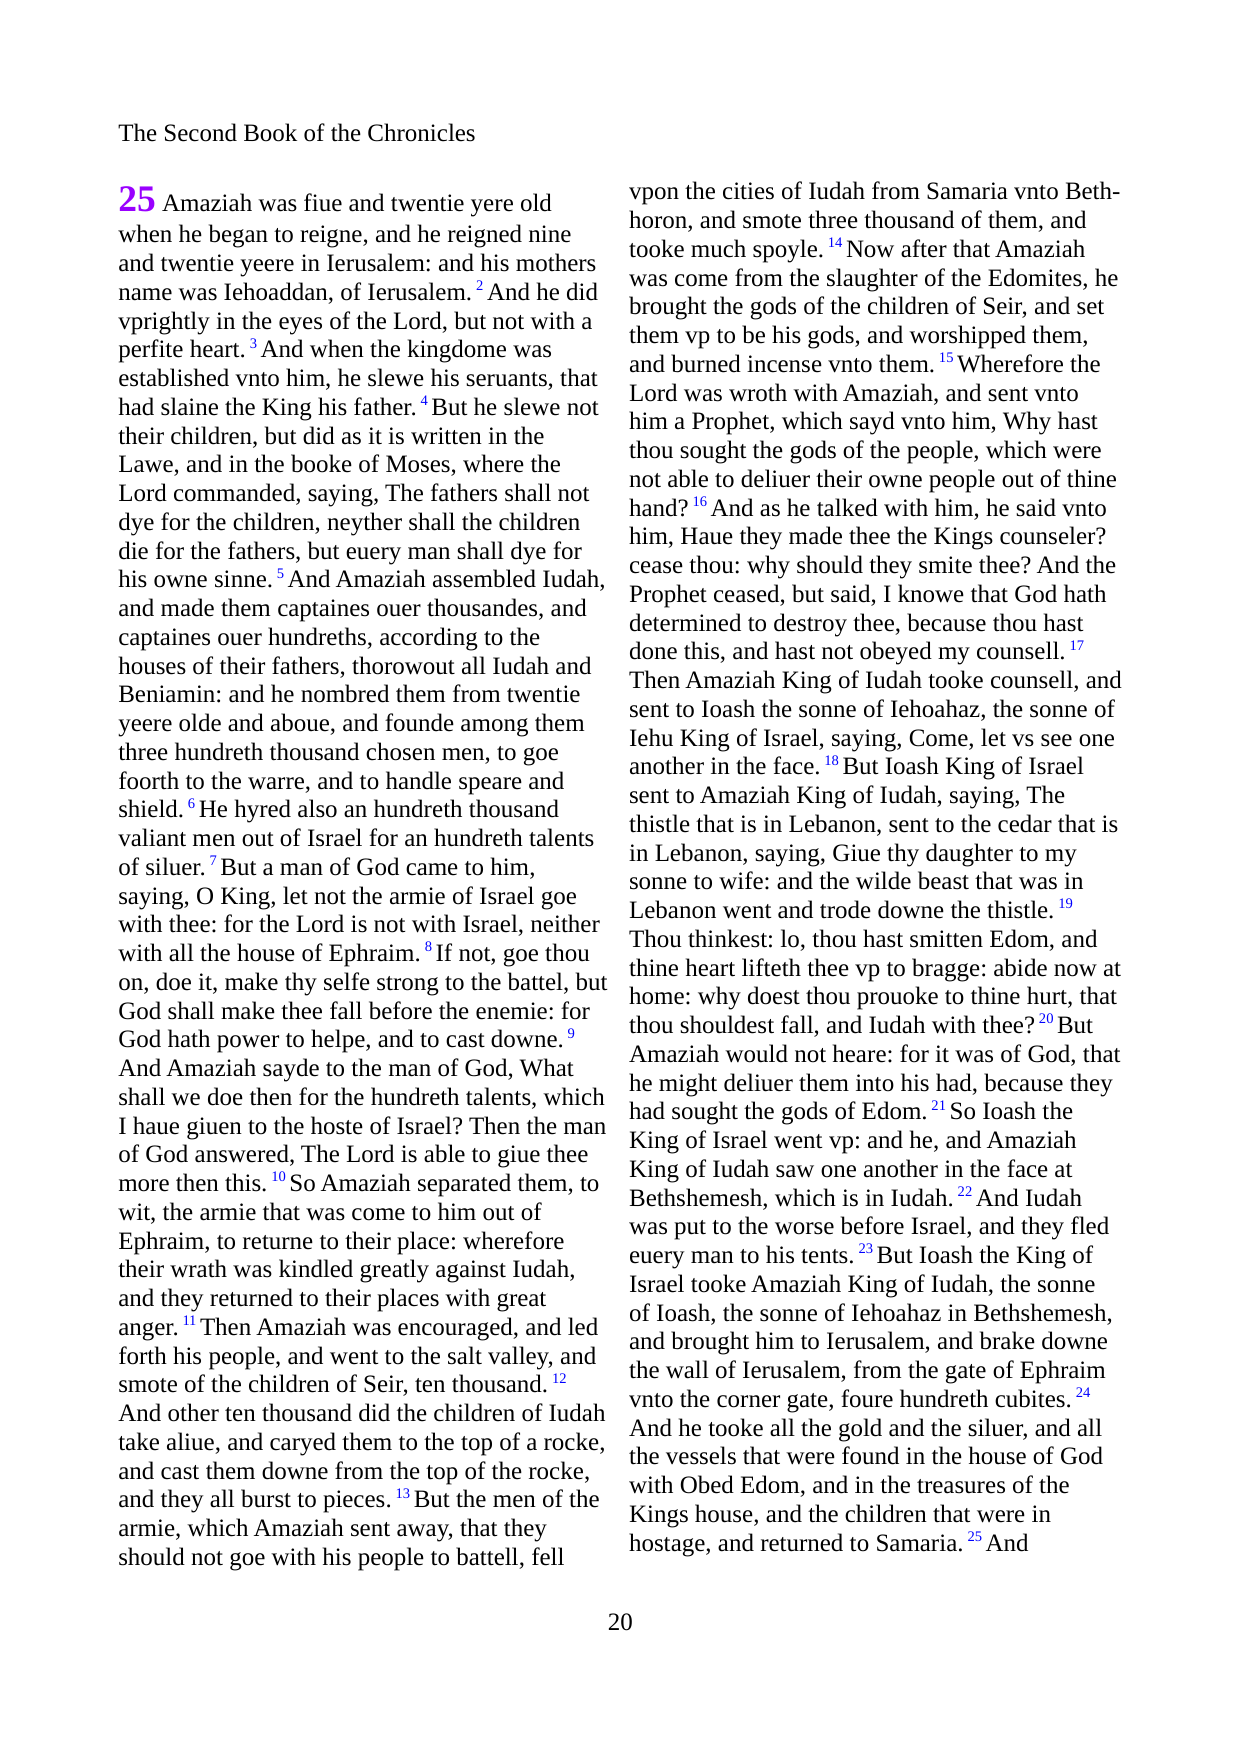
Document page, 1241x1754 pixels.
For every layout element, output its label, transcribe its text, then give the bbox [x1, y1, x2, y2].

text vpon the cities of Iudah from Samaria vnto Beth-horon, and smote three thousand of them, and tooke much spoyle. 14 Now after that Amaziah was come from the slaughter of the Edomites, he brought the gods of the children of Seir, and set them vp to be his gods, and worshipped them, and burned incense vnto them. 15 Wherefore the Lord was wroth with Amaziah, and sent vnto him a Prophet, which sayd vnto him, Why hast thou sought the gods of the people, which were not able to deliuer their owne people out of thine hand? 16 And as he talked with him, he said vnto him, Haue they made thee the Kings counseler? cease thou: why should they smite thee? And the Prophet ceased, but said, I knowe that God hath determined to destroy thee, because thou hast done this, and hast not obeyed my counsell. 17 Then Amaziah King of Iudah tooke counsell, and sent to Ioash the sonne of Iehoahaz, the sonne of Iehu King of Israel, saying, Come, let vs see one another in the face. 18 But Ioash King of Israel sent to Amaziah King of Iudah, saying, The thistle that is in Lebanon, sent to the cedar that is in Lebanon, saying, Giue thy daughter to my sonne to wife: and the wilde beast that was in Lebanon went and trode downe the thistle. 19 Thou thinkest: lo, thou hast smitten Edom, and thine heart lifteth thee vp to bragge: abide now at home: why doest thou prouoke to thine hurt, that thou shouldest fall, and Iudah with thee? 20 But Amaziah would not heare: for it was of God, that he might deliuer them into his had, because they had sought the gods of Edom. 21 So Ioash the King of Israel went vp: and he, and Amaziah King of Iudah saw one another in the face at Bethshemesh, which is in Iudah. 22 And Iudah was put to the worse before Israel, and they fled euery man to his tents. 23 But Ioash the King of Israel tooke Amaziah King of Iudah, the sonne of Ioash, the sonne of Iehoahaz in Bethshemesh, and brought him to Ierusalem, and brake downe the wall of Ierusalem, from the gate of Ephraim vnto the corner gate, foure hundreth cubites. 24 And he tooke all the gold and the siluer, and all the vessels that were found in the house of God with Obed Edom, and in the treasures of the Kings house, and the children that were in hostage, and returned to Samaria. 25 And [629, 176, 1122, 1556]
text 25 Amaziah was fiue and twentie yere old when he began to reigne, and he reigned nine and twentie yeere in Ierusalem: and his mothers name was Iehoaddan, of Ierusalem. 2 And he did vprightly in the eyes of the Lord, but not with a perfite heart. 3 And when the kingdome was established vnto him, he slewe his seruants, that had slaine the King his father. 4 But he slewe not their children, but did as it is written in the Lawe, and in the booke of Moses, where the Lord commanded, saying, The fathers shall not dye for the children, neyther shall the children die for the fathers, but euery man shall dye for his owne sinne. 5 And Amaziah assembled Iudah, and made them captaines ouer thousandes, and captaines ouer hundreths, according to the houses of their fathers, thorowout all Iudah and Beniamin: and he nombred them from twentie yeere olde and aboue, and founde among them three hundreth thousand chosen men, to goe foorth to the warre, and to handle speare and shield. 6 He hyred also an hundreth thousand valiant men out of Israel for an hundreth talents of siluer. 7 But a man of God came to him, saying, O King, let not the armie of Israel goe with thee: for the Lord is not with Israel, neither with all the house of Ephraim. 8 If not, goe thou on, doe it, make thy selfe strong to the battel, but God shall make thee fall before the enemie: for God hath power to helpe, and to cast downe. 9 And Amaziah sayde to the man of God, What shall we doe then for the hundreth talents, which I haue giuen to the hoste of Israel? Then the man of God answered, The Lord is able to giue thee more then this. 10 So Amaziah separated them, to wit, the armie that was come to him out of Ephraim, to returne to their place: wherefore their wrath was kindled greatly against Iudah, and they returned to their places with great anger. 11 Then Amaziah was encouraged, and led forth his people, and went to the salt valley, and smote of the children of Seir, ten thousand. 12 And other ten thousand did the children of Iudah take aliue, and caryed them to the top of a rocke, and cast them downe from the top of the rocke, and they all burst to pieces. 13 But the men of the armie, which Amaziah sent away, that they should not goe with his people to battell, fell [118, 176, 611, 1571]
